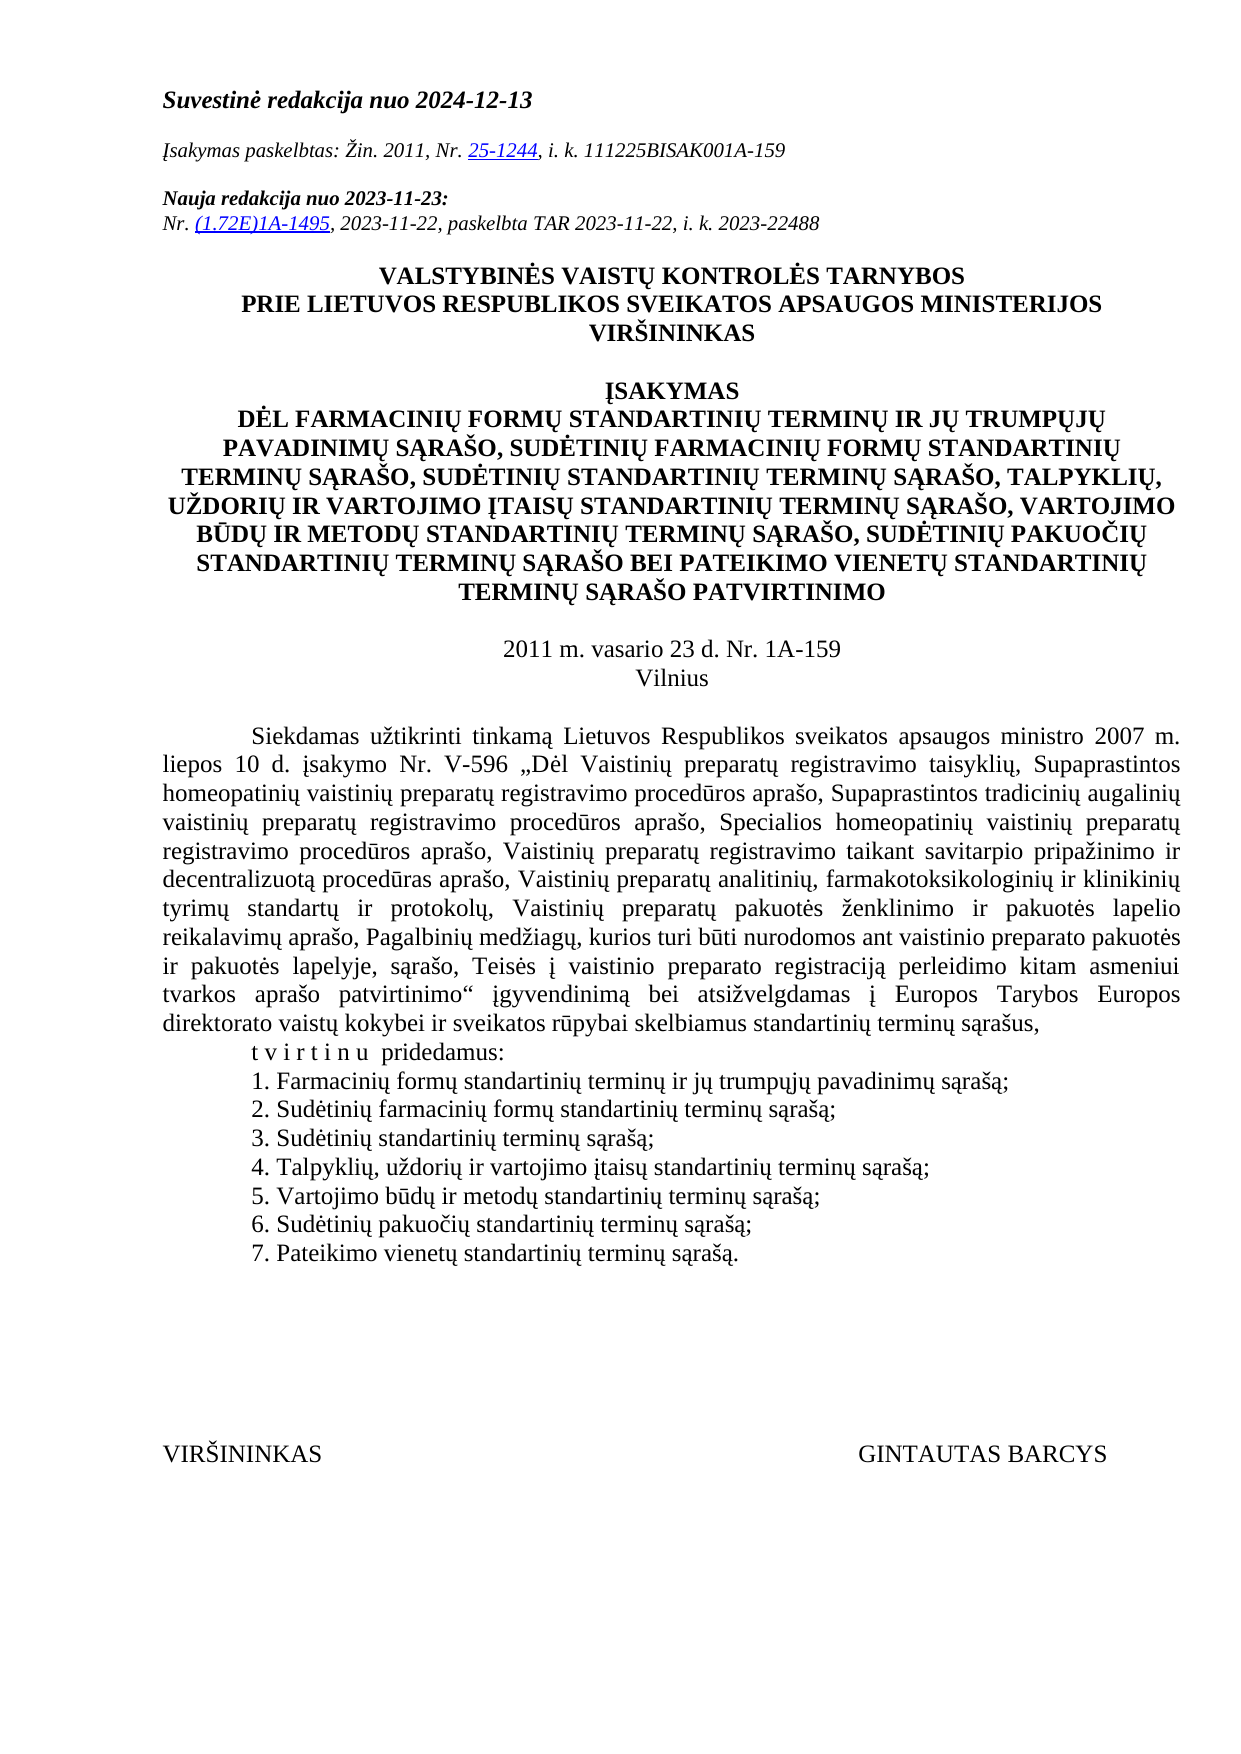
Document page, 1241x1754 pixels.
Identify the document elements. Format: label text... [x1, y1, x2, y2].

subtitle Valstybinės vaistų kontrolės tarnybos [162, 261, 1181, 289]
text 7. Pateikimo vienetų standartinių terminų sąrašą. [162, 1238, 1181, 1267]
text Nr. (1.72E)1A-1495, 2023-11-22, paskelbta TAR 2023-11-22, i. k. 2023-22488 [162, 210, 1181, 234]
text tvirtinu pridedamus: [162, 1037, 1181, 1066]
text Prie LIETUVOS RESPUBLIKOS sveikatos apsaugos ministerijos [162, 289, 1181, 318]
text 1. Farmacinių formų standartinių terminų ir jų trumpųjų pavadinimų sąrašą; [162, 1066, 1181, 1094]
text Suvestinė redakcija nuo 2024-12-13 [162, 85, 1181, 114]
text Vilnius [162, 663, 1181, 692]
text Siekdamas užtikrinti tinkamą Lietuvos Respublikos sveikatos apsaugos ministro 2007 m. liepos 10 d. įsakymo Nr. V-596 „Dėl Vaistinių preparatų registravimo taisyklių, Supaprastintos homeopatinių vaistinių preparatų registravimo procedūros aprašo, Supaprastintos tradicinių augalinių vaistinių preparatų registravimo procedūros aprašo, Specialios homeopatinių vaistinių preparatų registravimo procedūros aprašo, Vaistinių preparatų registravimo taikant savitarpio pripažinimo ir decentralizuotą procedūras aprašo, Vaistinių preparatų analitinių, farmakotoksikologinių ir klinikinių tyrimų standartų ir protokolų, Vaistinių preparatų pakuotės ženklinimo ir pakuotės lapelio reikalavimų aprašo, Pagalbinių medžiagų, kurios turi būti nurodomos ant vaistinio preparato pakuotės ir pakuotės lapelyje, sąrašo, Teisės į vaistinio preparato registraciją perleidimo kitam asmeniui tvarkos aprašo patvirtinimo“ įgyvendinimą bei atsižvelgdamas į Europos Tarybos Europos direktorato vaistų kokybei ir sveikatos rūpybai skelbiamus standartinių terminų sąrašus, [162, 721, 1181, 1037]
text 4. Talpyklių, uždorių ir vartojimo įtaisų standartinių terminų sąrašą; [162, 1152, 1181, 1181]
text Viršininkas Gintautas Barcys [162, 1439, 1181, 1468]
text ĮSAKYMAS [162, 376, 1181, 404]
text 3. Sudėtinių standartinių terminų sąrašą; [162, 1123, 1181, 1152]
text Įsakymas paskelbtas: Žin. 2011, Nr. 25-1244, i. k. 111225BISAK001A-159 [162, 138, 1181, 162]
text 6. Sudėtinių pakuočių standartinių terminų sąrašą; [162, 1209, 1181, 1238]
text 5. Vartojimo būdų ir metodų standartinių terminų sąrašą; [162, 1181, 1181, 1209]
subtitle viršininkas [162, 318, 1181, 347]
text Nauja redakcija nuo 2023-11-23: [162, 186, 1181, 210]
text DĖL FARMACINIŲ FORMŲ STANDARTINIŲ TERMINŲ IR JŲ TRUMPŲJŲ PAVADINIMŲ SĄRAŠO, SUDĖTINIŲ FARMACINIŲ FORMŲ STANDARTINIŲ TERMINŲ SĄRAŠO, SUDĖTINIŲ STANDARTINIŲ TERMINŲ SĄRAŠO, TALPYKLIŲ, UŽDORIŲ IR VARTOJIMO ĮTAISŲ STANDARTINIŲ TERMINŲ SĄRAŠO, VARTOJIMO BŪDŲ IR METODŲ STANDARTINIŲ TERMINŲ SĄRAŠO, SUDĖTINIŲ PAKUOČIŲ STANDARTINIŲ TERMINŲ SĄRAŠO BEI PATEIKIMO VIENETŲ STANDARTINIŲ TERMINŲ SĄRAŠO PATVIRTINIMO [162, 404, 1181, 606]
text 2011 m. vasario 23 d. Nr. 1A-159 [162, 634, 1181, 663]
text 2. Sudėtinių farmacinių formų standartinių terminų sąrašą; [162, 1094, 1181, 1123]
